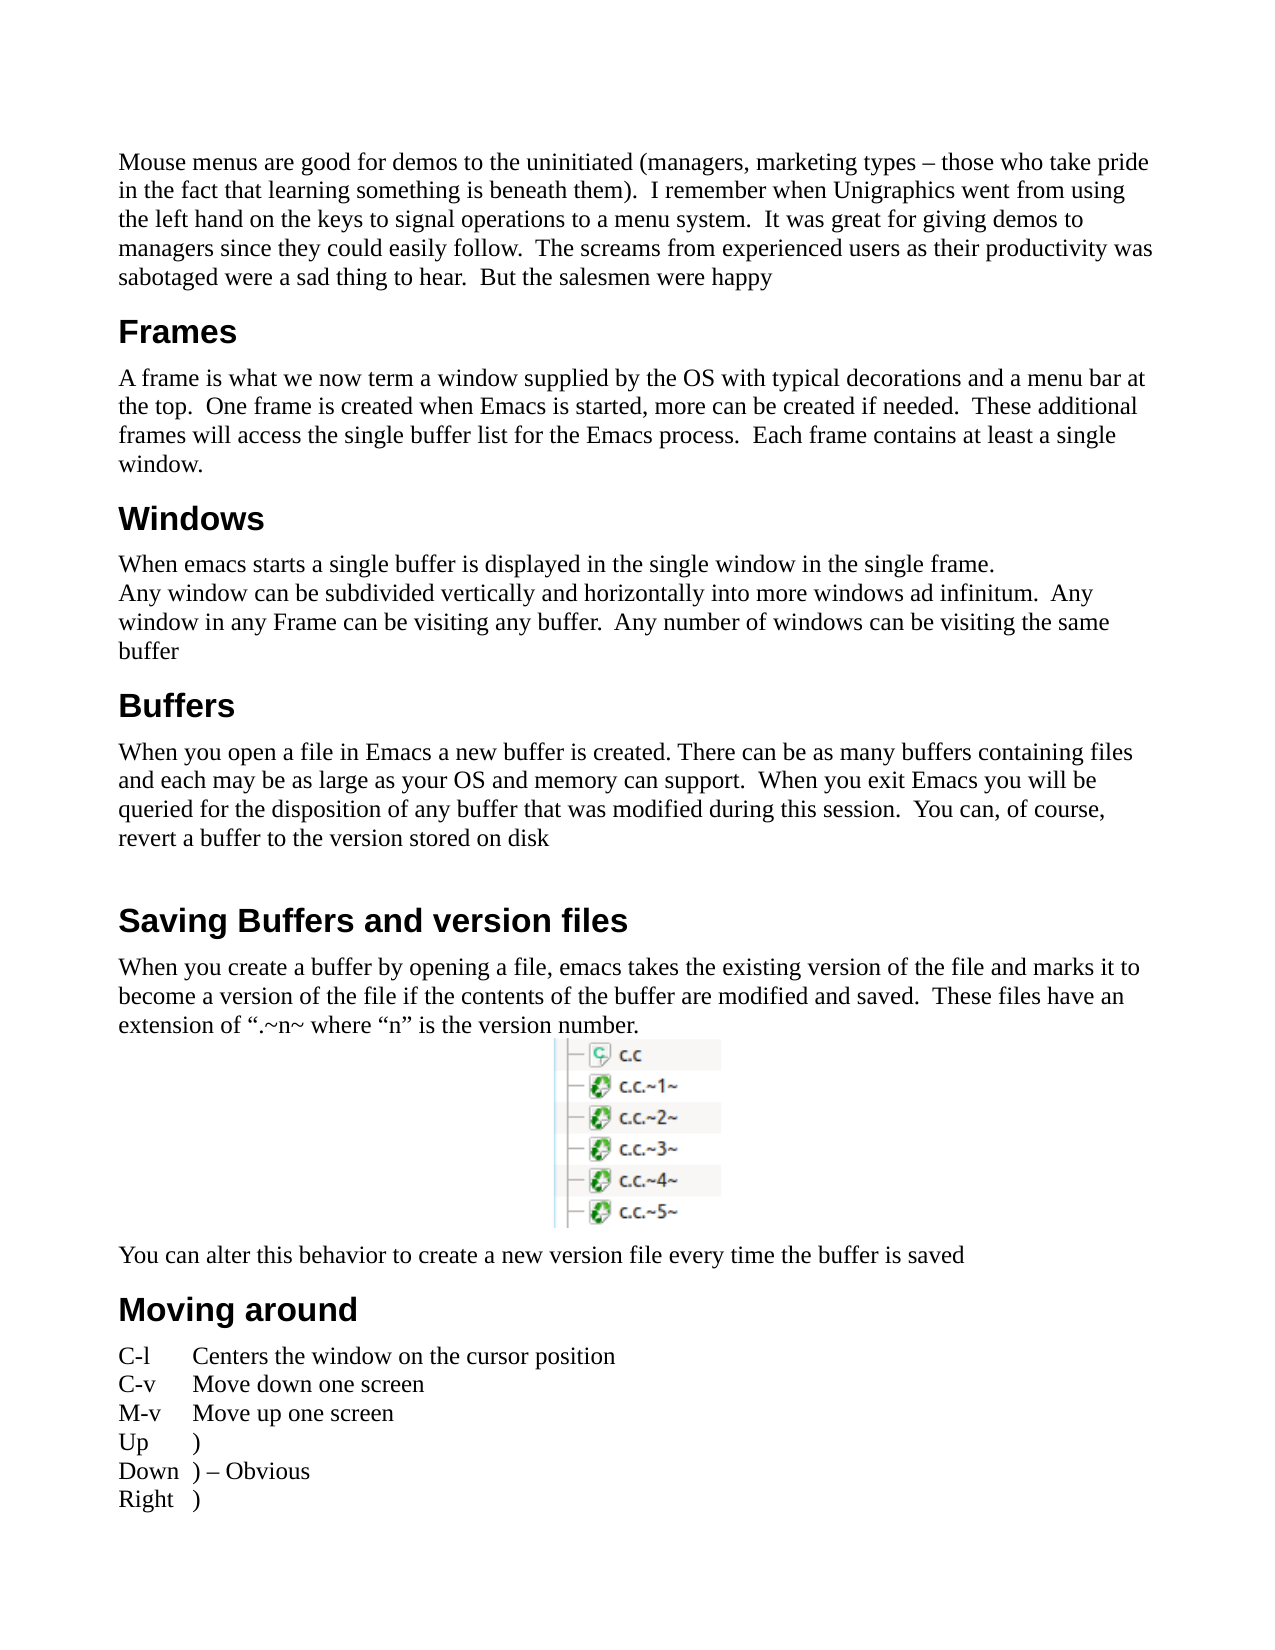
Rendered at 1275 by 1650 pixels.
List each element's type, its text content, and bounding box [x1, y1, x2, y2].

subtitle Buffers [118, 685, 1157, 724]
text When you open a file in Emacs a new buffer is created. There can be as many buffers containing files and each may be as large as your OS and memory can support. When you exit Emacs you will be queried for the disposition of any buffer that was modified during this session. You can, of course, revert a buffer to the version stored on disk [118, 737, 1157, 852]
text When emacs starts a single buffer is displayed in the single window in the single frame. [118, 549, 1157, 578]
text When you create a buffer by opening a file, emacs takes the existing version of the file and marks it to become a version of the file if the contents of the buffer are modified and saved. These files have an extension of “.~n~ where “n” is the version number. [118, 952, 1157, 1038]
subtitle Saving Buffers and version files [118, 901, 1157, 940]
picture [553, 1038, 722, 1228]
text You can alter this behavior to create a new version file every time the buffer is saved [118, 1240, 1157, 1269]
text Mouse menus are good for demos to the uninitiated (managers, marketing types – those who take pride in the fact that learning something is beneath them). I remember when Unigraphics went from using the left hand on the keys to signal operations to a menu system. It was great for giving demos to managers since they could easily follow. The screams from experienced users as their productivity was sabotaged were a sad thing to hear. But the salesmen were happy [118, 147, 1157, 291]
text C-v Move down one screen [118, 1369, 1157, 1398]
subtitle Windows [118, 498, 1157, 537]
text Up ) [118, 1427, 1157, 1456]
subtitle Frames [118, 311, 1157, 350]
text Down ) – Obvious [118, 1456, 1157, 1484]
text A frame is what we now term a window supplied by the OS with typical decorations and a menu bar at the top. One frame is created when Emacs is started, more can be created if needed. These additional frames will access the single buffer list for the Emacs process. Each frame contains at least a single window. [118, 363, 1157, 478]
text M-v Move up one screen [118, 1398, 1157, 1427]
text C-l Centers the window on the cursor position [118, 1341, 1157, 1369]
text Right ) [118, 1484, 1157, 1513]
subtitle Moving around [118, 1289, 1157, 1328]
text Any window can be subdivided vertically and horizontally into more windows ad infinitum. Any window in any Frame can be visiting any buffer. Any number of windows can be visiting the same buffer [118, 578, 1157, 664]
